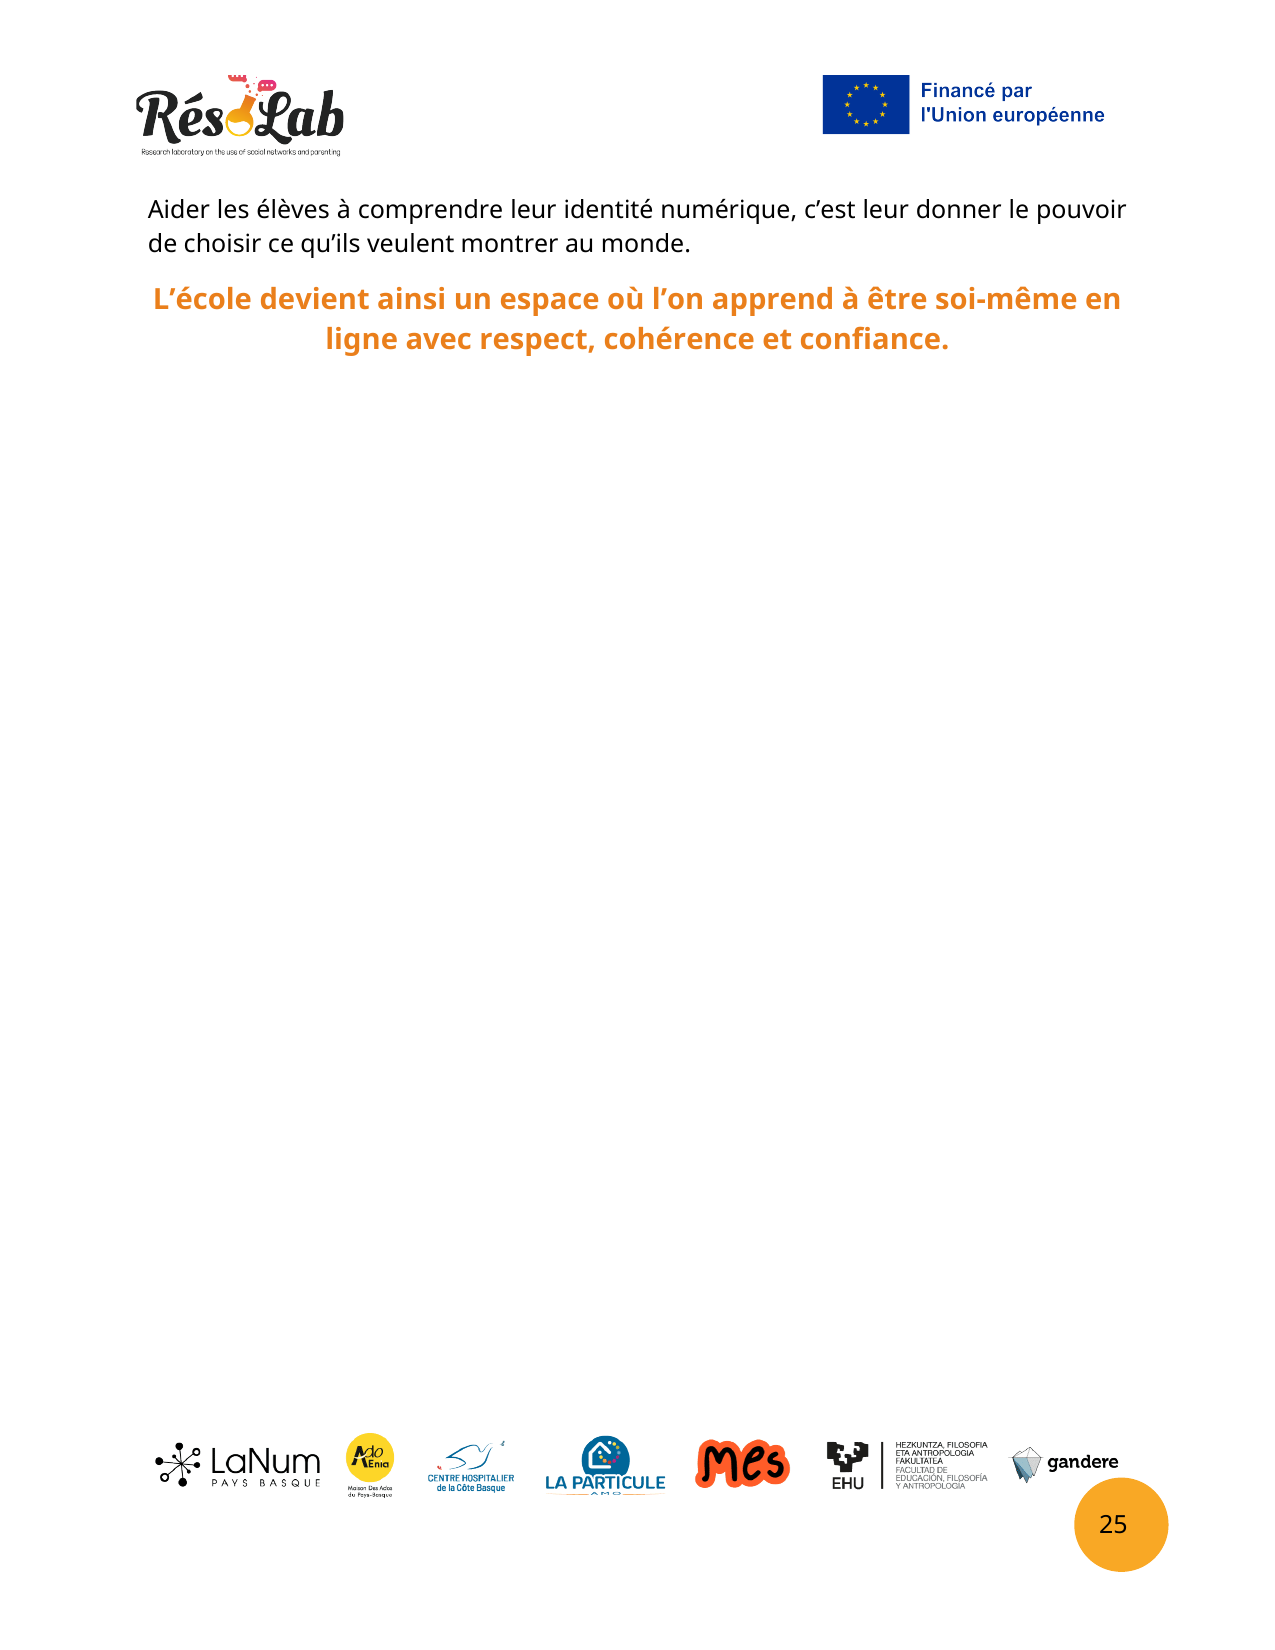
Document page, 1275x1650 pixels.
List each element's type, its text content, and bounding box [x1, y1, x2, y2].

text Aider les élèves à comprendre leur identité numérique, c’est leur donner le pouvoir de choisir ce qu’ils veulent montrer au monde. [148, 192, 1127, 260]
text L’école devient ainsi un espace où l’on apprend à être soi-même en ligne avec respect, cohérence et confiance. [148, 278, 1127, 358]
picture [147, 1430, 1128, 1500]
picture [136, 75, 344, 158]
picture [818, 75, 1117, 135]
